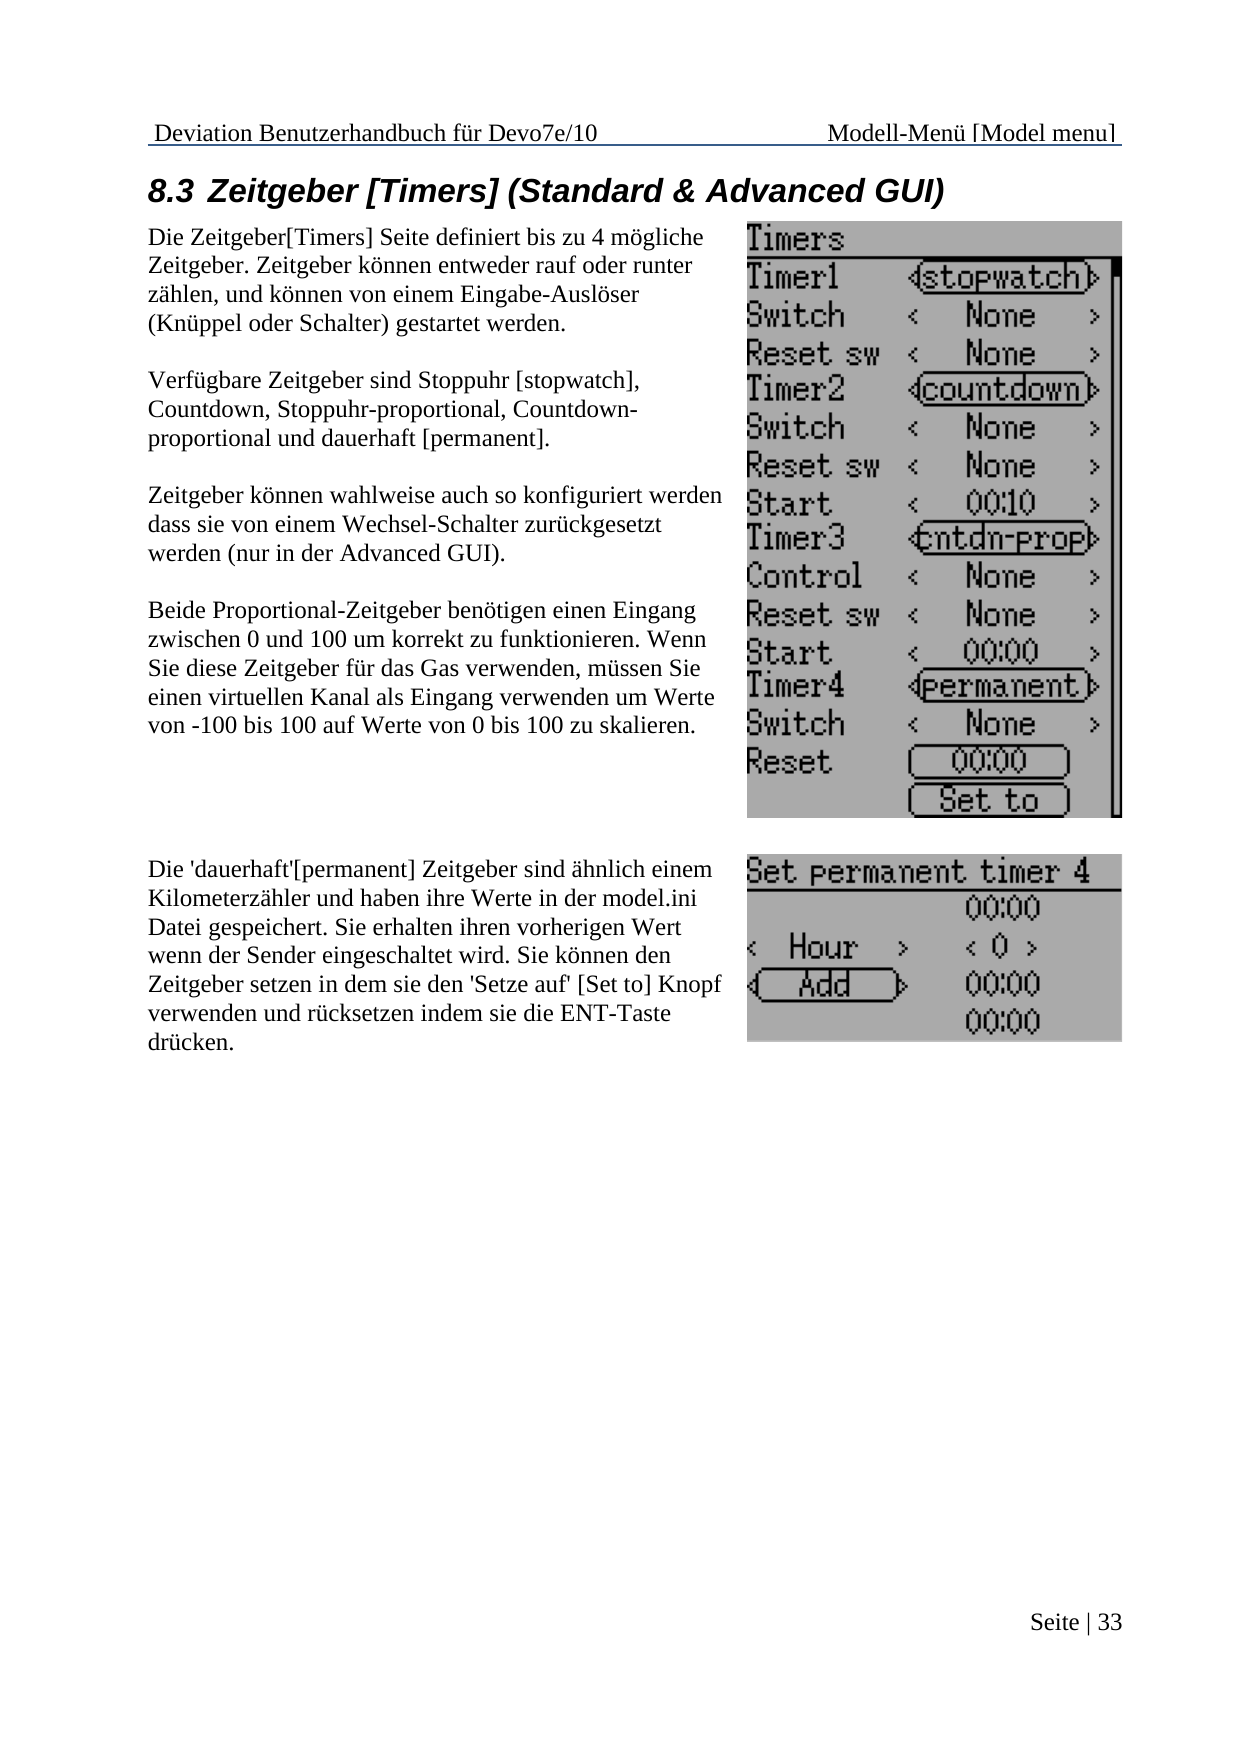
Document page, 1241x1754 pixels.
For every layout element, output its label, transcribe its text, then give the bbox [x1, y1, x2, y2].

text Die Zeitgeber[Timers] Seite definiert bis zu 4 mögliche Zeitgeber. Zeitgeber können entweder rauf oder runter zählen, und können von einem Eingabe-Auslöser (Knüppel oder Schalter) gestartet werden. [148, 222, 747, 337]
text Die 'dauerhaft'[permanent] Zeitgeber sind ähnlich einem Kilometerzähler und haben ihre Werte in der model.ini Datei gespeichert. Sie erhalten ihren vorherigen Wert wenn der Sender eingeschaltet wird. Sie können den Zeitgeber setzen in dem sie den 'Setze auf' [Set to] Knopf verwenden und rücksetzen indem sie die ENT-Taste drücken. [148, 854, 1122, 1055]
picture [747, 221, 1123, 818]
text Beide Proportional-Zeitgeber benötigen einen Eingang zwischen 0 und 100 um korrekt zu funktionieren. Wenn Sie diese Zeitgeber für das Gas verwenden, müssen Sie einen virtuellen Kanal als Eingang verwenden um Werte von -100 bis 100 auf Werte von 0 bis 100 zu skalieren. [148, 595, 747, 739]
text Zeitgeber können wahlweise auch so konfiguriert werden dass sie von einem Wechsel-Schalter zurückgesetzt werden (nur in der Advanced GUI). [148, 480, 747, 567]
subtitle Zeitgeber [Timers] (Standard & Advanced GUI) [148, 171, 1122, 210]
text Verfügbare Zeitgeber sind Stoppuhr [stopwatch], Countdown, Stoppuhr-proportional, Countdown-proportional und dauerhaft [permanent]. [148, 365, 747, 452]
picture [747, 854, 1123, 1042]
